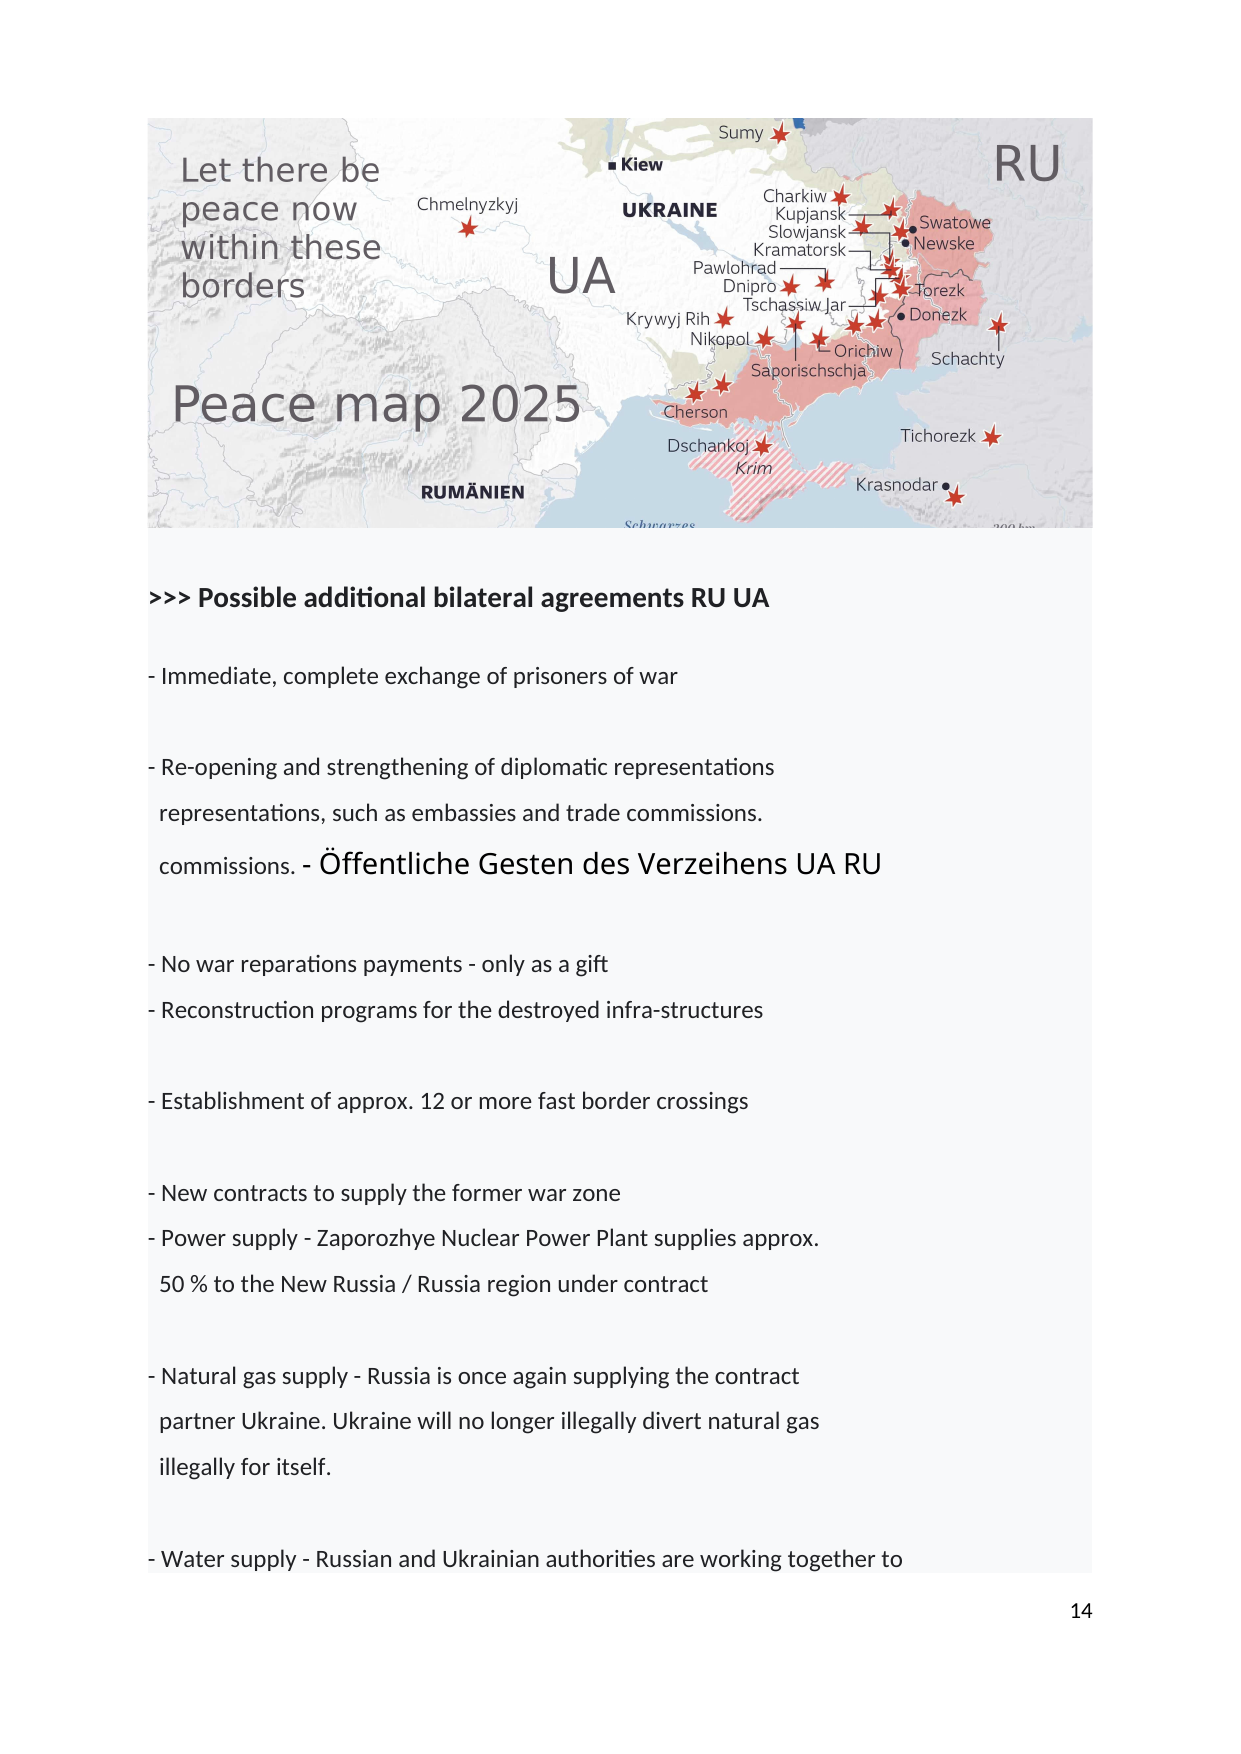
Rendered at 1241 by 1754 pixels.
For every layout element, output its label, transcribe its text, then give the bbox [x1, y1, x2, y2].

text - Immediate, complete exchange of prisoners of war [148, 660, 1092, 691]
text - Establishment of approx. 12 or more fast border crossings [148, 1085, 1092, 1116]
text illegally for itself. [148, 1451, 1092, 1482]
text representations, such as embassies and trade commissions. [148, 797, 1092, 828]
text - No war reparations payments - only as a gift [148, 948, 1092, 979]
text - Natural gas supply - Russia is once again supplying the contract [148, 1360, 1092, 1390]
picture [147, 118, 1093, 528]
text - Power supply - Zaporozhye Nuclear Power Plant supplies approx. [148, 1223, 1092, 1253]
text >>> Possible additional bilateral agreements RU UA [148, 558, 1092, 614]
text - Re-opening and strengthening of diplomatic representations [148, 752, 1092, 782]
text - Reconstruction programs for the destroyed infra-structures [148, 994, 1092, 1024]
text commissions. - Öffentliche Gesten des Verzeihens UA RU [148, 843, 1092, 883]
text partner Ukraine. Ukraine will no longer illegally divert natural gas [148, 1406, 1092, 1436]
text - New contracts to supply the former war zone [148, 1177, 1092, 1207]
text 50 % to the New Russia / Russia region under contract [148, 1268, 1092, 1299]
text - Water supply - Russian and Ukrainian authorities are working together to [148, 1543, 1092, 1573]
